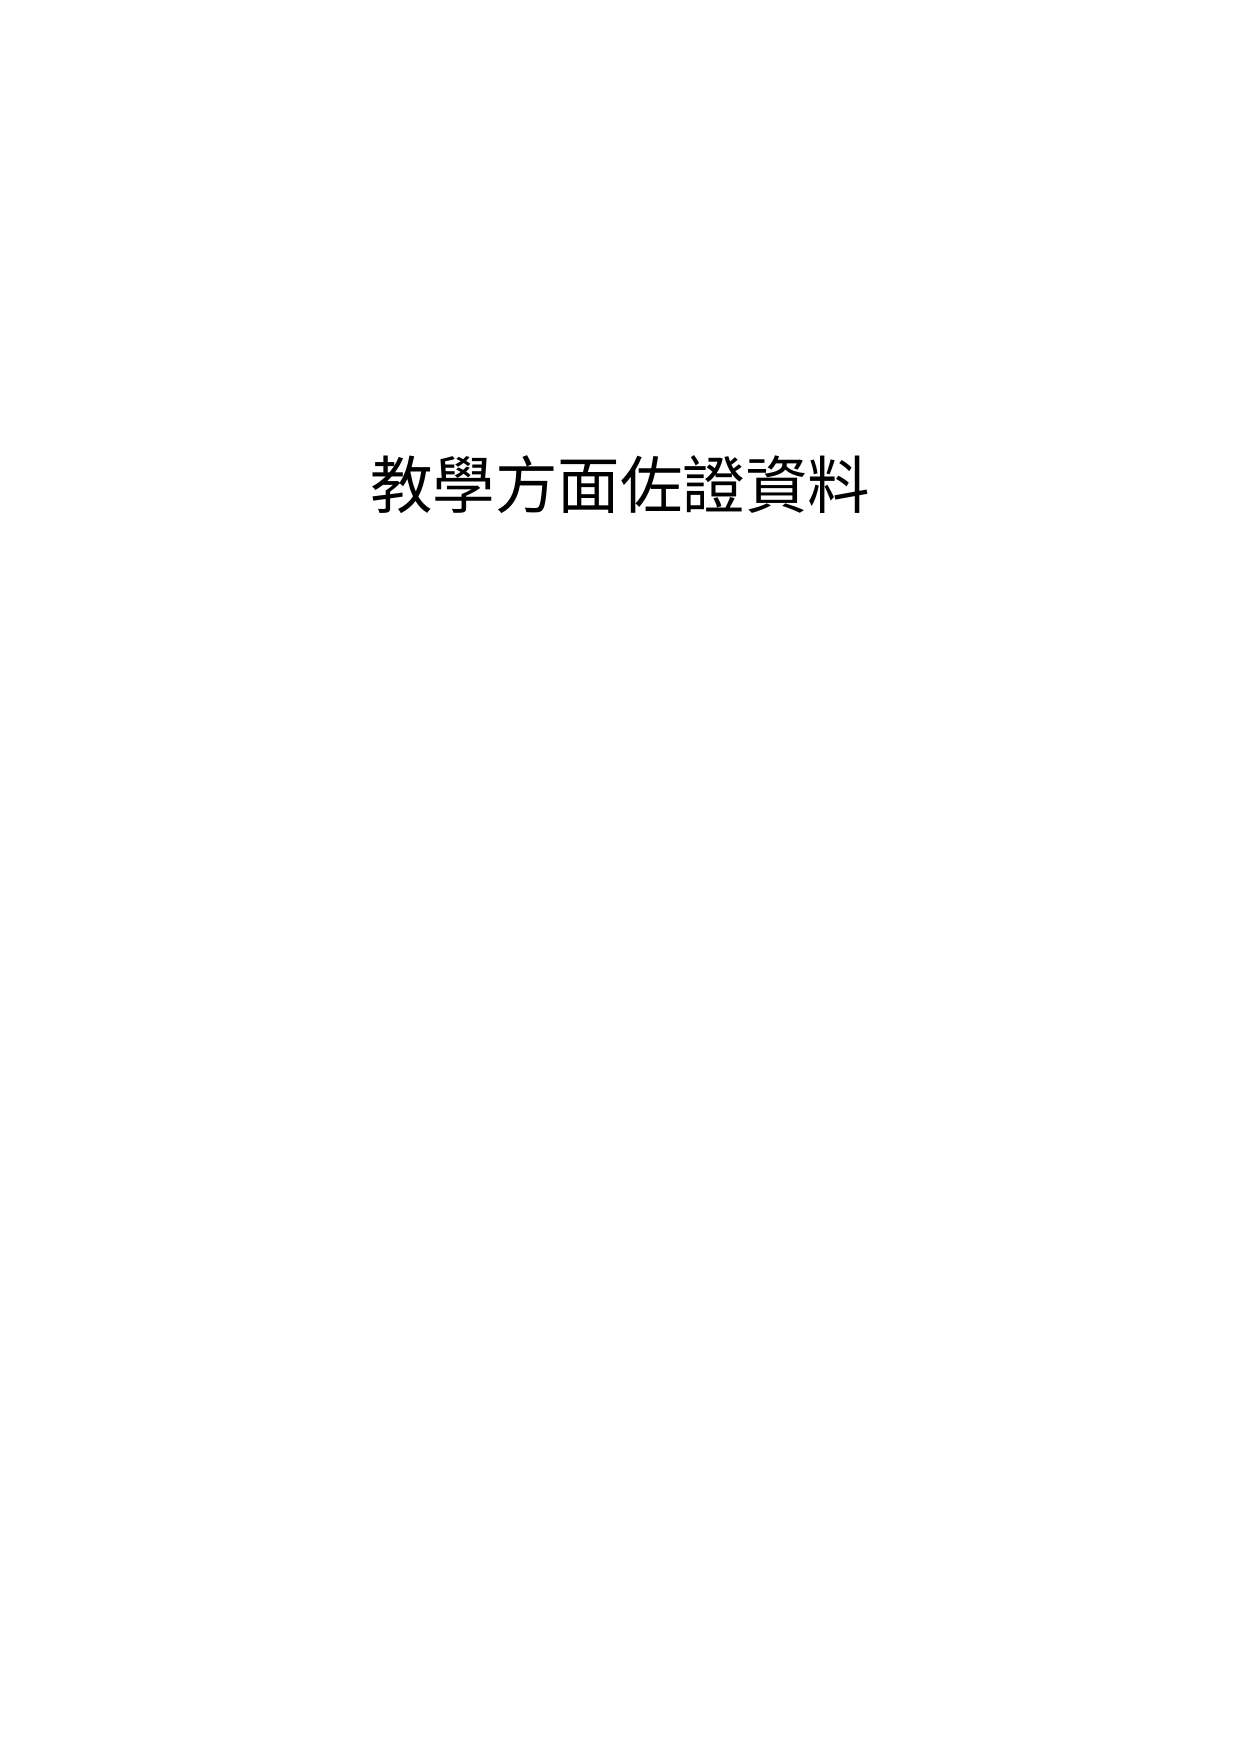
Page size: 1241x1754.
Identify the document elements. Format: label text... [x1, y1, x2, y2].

text 教學方面佐證資料 [177, 408, 1063, 533]
